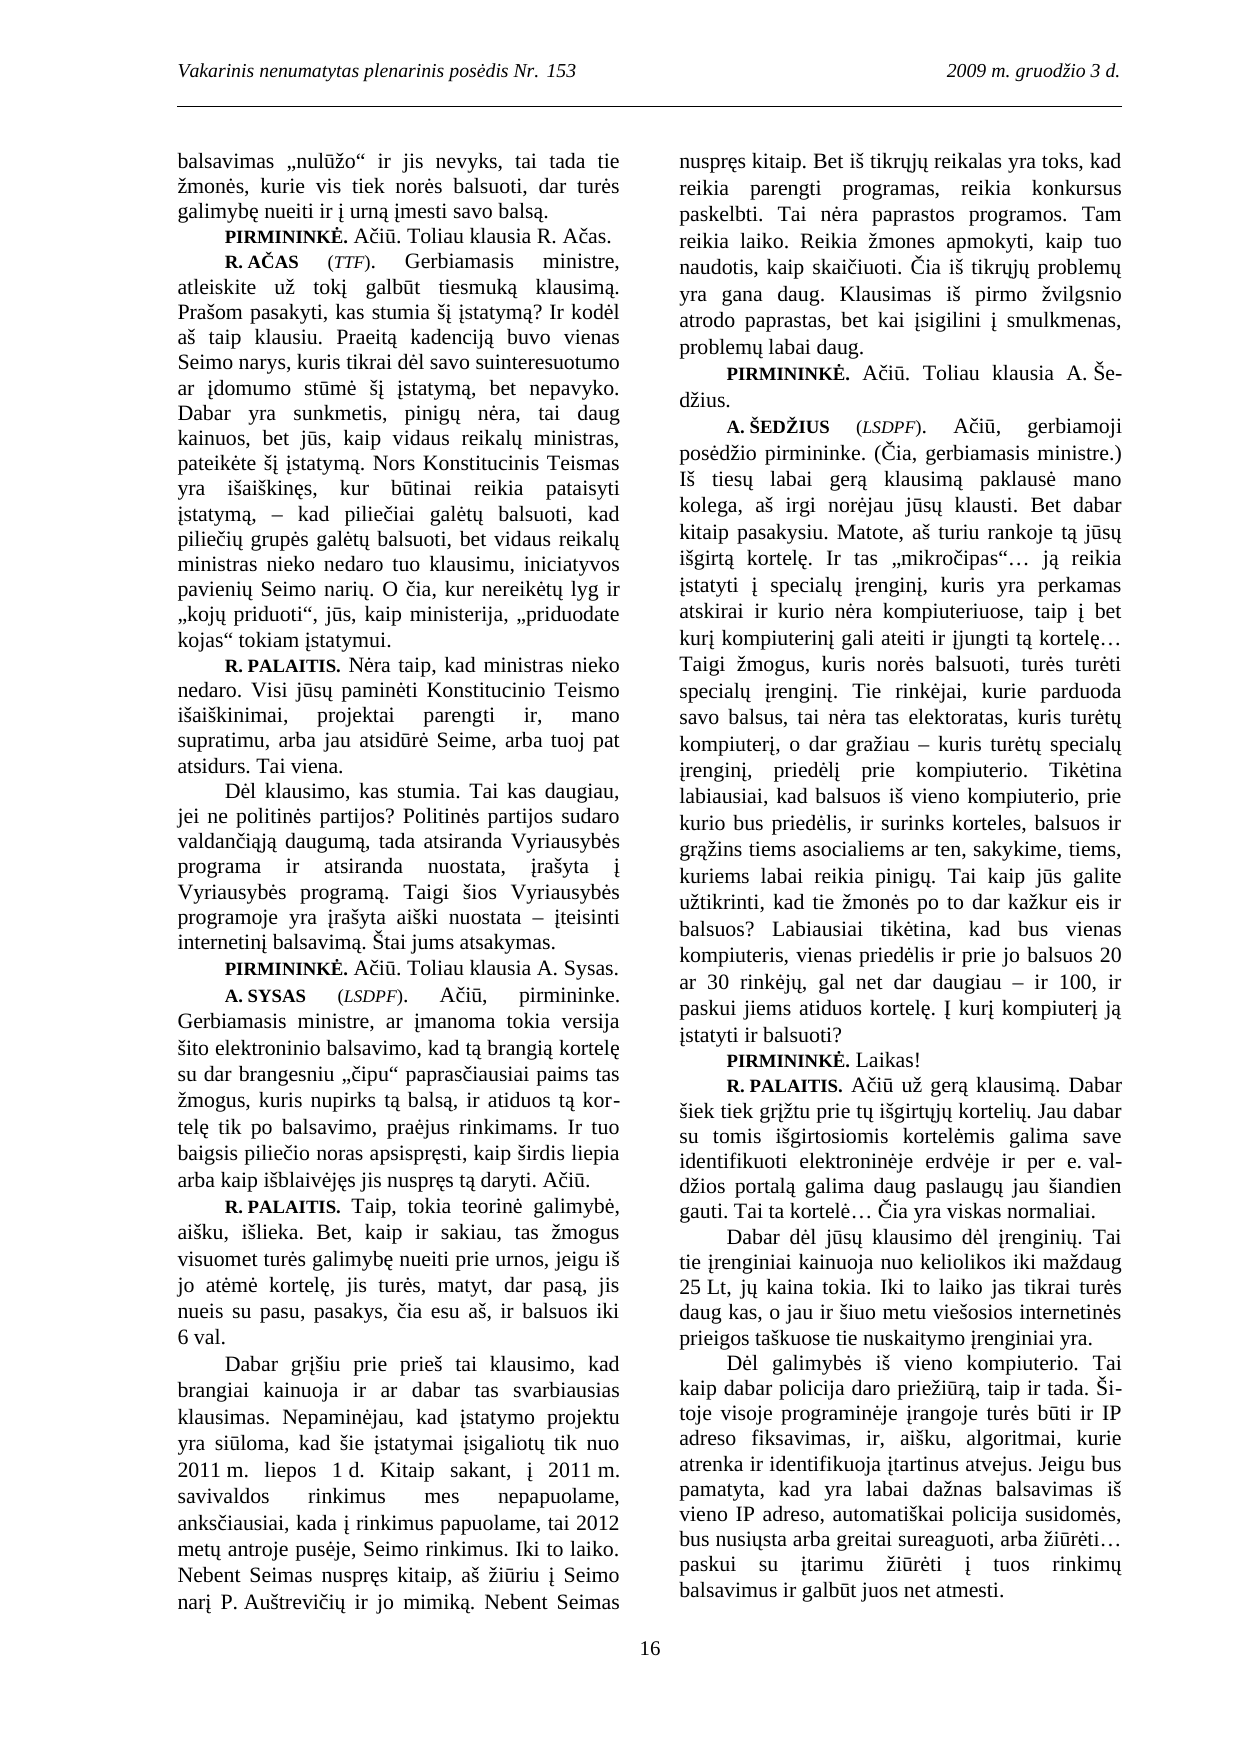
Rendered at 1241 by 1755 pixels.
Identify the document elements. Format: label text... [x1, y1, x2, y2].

text R. AČAS (TTF). Gerbiamasis ministre, atleiskite už tokį galbūt tiesmuką klausimą. Prašom pasakyti, kas stumia šį įstatymą? Ir kodėl aš taip klausiu. Praeitą kadenciją buvo vienas Seimo narys, kuris tikrai dėl savo suinteresuotumo ar įdomumo stūmė šį įstatymą, bet nepavyko. Dabar yra sunkmetis, pinigų nėra, tai daug kainuos, bet jūs, kaip vidaus reikalų ministras, pateikėte šį įstatymą. Nors Konstitucinis Teismas yra išaiškinęs, kur būtinai reikia pataisyti įstatymą, – kad piliečiai galėtų balsuoti, kad piliečių grupės galėtų balsuoti, bet vidaus reikalų ministras nieko nedaro tuo klausimu, iniciatyvos pavienių Seimo narių. O čia, kur nereikėtų lyg ir „kojų priduoti“, jūs, kaip ministerija, „priduodate kojas“ tokiam įstatymui. [177, 248, 620, 652]
text Dabar grįšiu prie prieš tai klausimo, kad brangiai kainuoja ir ar dabar tas svarbiausias klausimas. Nepaminėjau, kad įstatymo projektu yra siūloma, kad šie įstatymai įsigaliotų tik nuo 2011 m. liepos 1 d. Kitaip sakant, į 2011 m. savivaldos rinkimus mes nepapuolame, anksčiausiai, kada į rinkimus papuolame, tai 2012 metų antroje pusėje, Seimo rinkimus. Iki to laiko. Nebent Seimas nuspręs kitaip, aš žiūriu į Seimo narį P. Auš­trevičių ir jo mimiką. Nebent Seimas [177, 1350, 620, 1614]
text Dėl galimybės iš vieno kompiuterio. Tai kaip dabar policija daro priežiūrą, taip ir tada. Ši­toje visoje programinėje įrangoje turės būti ir IP adreso fiksavimas, ir, aišku, algoritmai, kurie atrenka ir identifikuoja įtartinus atvejus. Jeigu bus pamatyta, kad yra labai dažnas balsavimas iš vieno IP adreso, automatiškai policija susidomės, bus nusiųsta arba greitai sureaguoti, arba žiūrėti… paskui su įtarimu žiūrėti į tuos rinkimų balsavimus ir galbūt juos net atmesti. [679, 1350, 1122, 1602]
text Dabar dėl jūsų klausimo dėl įrenginių. Tai tie įrenginiai kainuoja nuo keliolikos iki maždaug 25 Lt, jų kaina tokia. Iki to laiko jas tikrai turės daug kas, o jau ir šiuo metu viešosios internetinės prieigos taškuose tie nuskaitymo įrenginiai yra. [679, 1224, 1122, 1350]
text nuspręs kitaip. Bet iš tikrųjų reikalas yra toks, kad reikia parengti programas, reikia konkursus paskelbti. Tai nėra paprastos programos. Tam reikia laiko. Reikia žmones apmokyti, kaip tuo naudotis, kaip skaičiuoti. Čia iš tikrųjų problemų yra gana daug. Klausimas iš pirmo žvilgsnio atrodo paprastas, bet kai įsigilini į smulkmenas, problemų labai daug. [679, 148, 1122, 359]
text PIRMININKĖ. Laikas! [679, 1047, 1122, 1072]
text R. PALAITIS. Nėra taip, kad ministras nieko nedaro. Visi jūsų paminėti Konstitucinio Teismo išaiškinimai, projektai parengti ir, mano supratimu, arba jau atsidūrė Seime, arba tuoj pat atsidurs. Tai viena. [177, 652, 620, 778]
text Dėl klausimo, kas stumia. Tai kas daugiau, jei ne politinės partijos? Politinės partijos sudaro valdančiąją daugumą, tada atsiranda Vyriausybės programa ir atsiranda nuostata, įrašyta į Vyriausybės programą. Taigi šios Vyriausybės programoje yra įrašyta aiški nuostata – įteisinti internetinį balsavimą. Štai jums atsakymas. [177, 778, 620, 954]
text PIRMININKĖ. Ačiū. Toliau klausia A. Še­džius. [679, 359, 1122, 412]
text PIRMININKĖ. Ačiū. Toliau klausia R. Ačas. [177, 223, 620, 248]
text balsavimas „nulūžo“ ir jis nevyks, tai tada tie žmonės, kurie vis tiek norės balsuoti, dar turės galimybę nueiti ir į urną įmesti savo balsą. [177, 148, 620, 223]
text R. PALAITIS. Taip, tokia teorinė galimybė, aišku, išlieka. Bet, kaip ir sakiau, tas žmogus visuomet turės galimybę nueiti prie urnos, jeigu iš jo atėmė kortelę, jis turės, matyt, dar pasą, jis nueis su pasu, pasakys, čia esu aš, ir balsuos iki 6 val. [177, 1192, 620, 1350]
text A. ŠEDŽIUS (LSDPF). Ačiū, gerbiamoji posėdžio pirmininke. (Čia, gerbiamasis ministre.) Iš tiesų labai gerą klausimą paklausė mano kolega, aš irgi norėjau jūsų klausti. Bet dabar kitaip pasakysiu. Matote, aš turiu rankoje tą jūsų išgirtą kortelę. Ir tas „mikročipas“… ją reikia įstatyti į specialų įrenginį, kuris yra perkamas atskirai ir kurio nėra kompiuteriuose, taip į bet kurį kompiuterinį gali ateiti ir įjungti tą kortelę… Taigi žmogus, kuris norės balsuoti, turės turėti specialų įrenginį. Tie rinkėjai, kurie parduoda savo balsus, tai nėra tas elektoratas, kuris turėtų kompiuterį, o dar gražiau – kuris turėtų specialų įrenginį, priedėlį prie kompiuterio. Tikėtina labiausiai, kad balsuos iš vieno kompiuterio, prie kurio bus priedėlis, ir surinks korteles, balsuos ir grąžins tiems asocialiems ar ten, sakykime, tiems, kuriems labai reikia pinigų. Tai kaip jūs galite užtikrinti, kad tie žmonės po to dar kažkur eis ir balsuos? Labiausiai tikėtina, kad bus vienas kompiuteris, vienas priedėlis ir prie jo balsuos 20 ar 30 rinkėjų, gal net dar daugiau – ir 100, ir paskui jiems atiduos kortelę. Į kurį kompiuterį ją įstatyti ir balsuoti? [679, 412, 1122, 1047]
text R. PALAITIS. Ačiū už gerą klausimą. Dabar šiek tiek grįžtu prie tų išgirtųjų kortelių. Jau dabar su tomis išgirtosiomis kortelėmis galima save identifikuoti elektroninėje erdvėje ir per e. val­džios portalą galima daug paslaugų jau šiandien gauti. Tai ta kortelė… Čia yra viskas normaliai. [679, 1072, 1122, 1224]
text PIRMININKĖ. Ačiū. Toliau klausia A. Sysas. [177, 954, 620, 981]
text A. SYSAS (LSDPF). Ačiū, pirmininke. Gerbiamasis ministre, ar įmanoma tokia versija šito elektroninio balsavimo, kad tą brangią kortelę su dar brangesniu „čipu“ paprasčiausiai paims tas žmogus, kuris nupirks tą balsą, ir atiduos tą kor­telę tik po balsavimo, praėjus rinkimams. Ir tuo baigsis piliečio noras apsispręsti, kaip širdis liepia arba kaip išblaivėjęs jis nuspręs tą daryti. Ačiū. [177, 981, 620, 1192]
